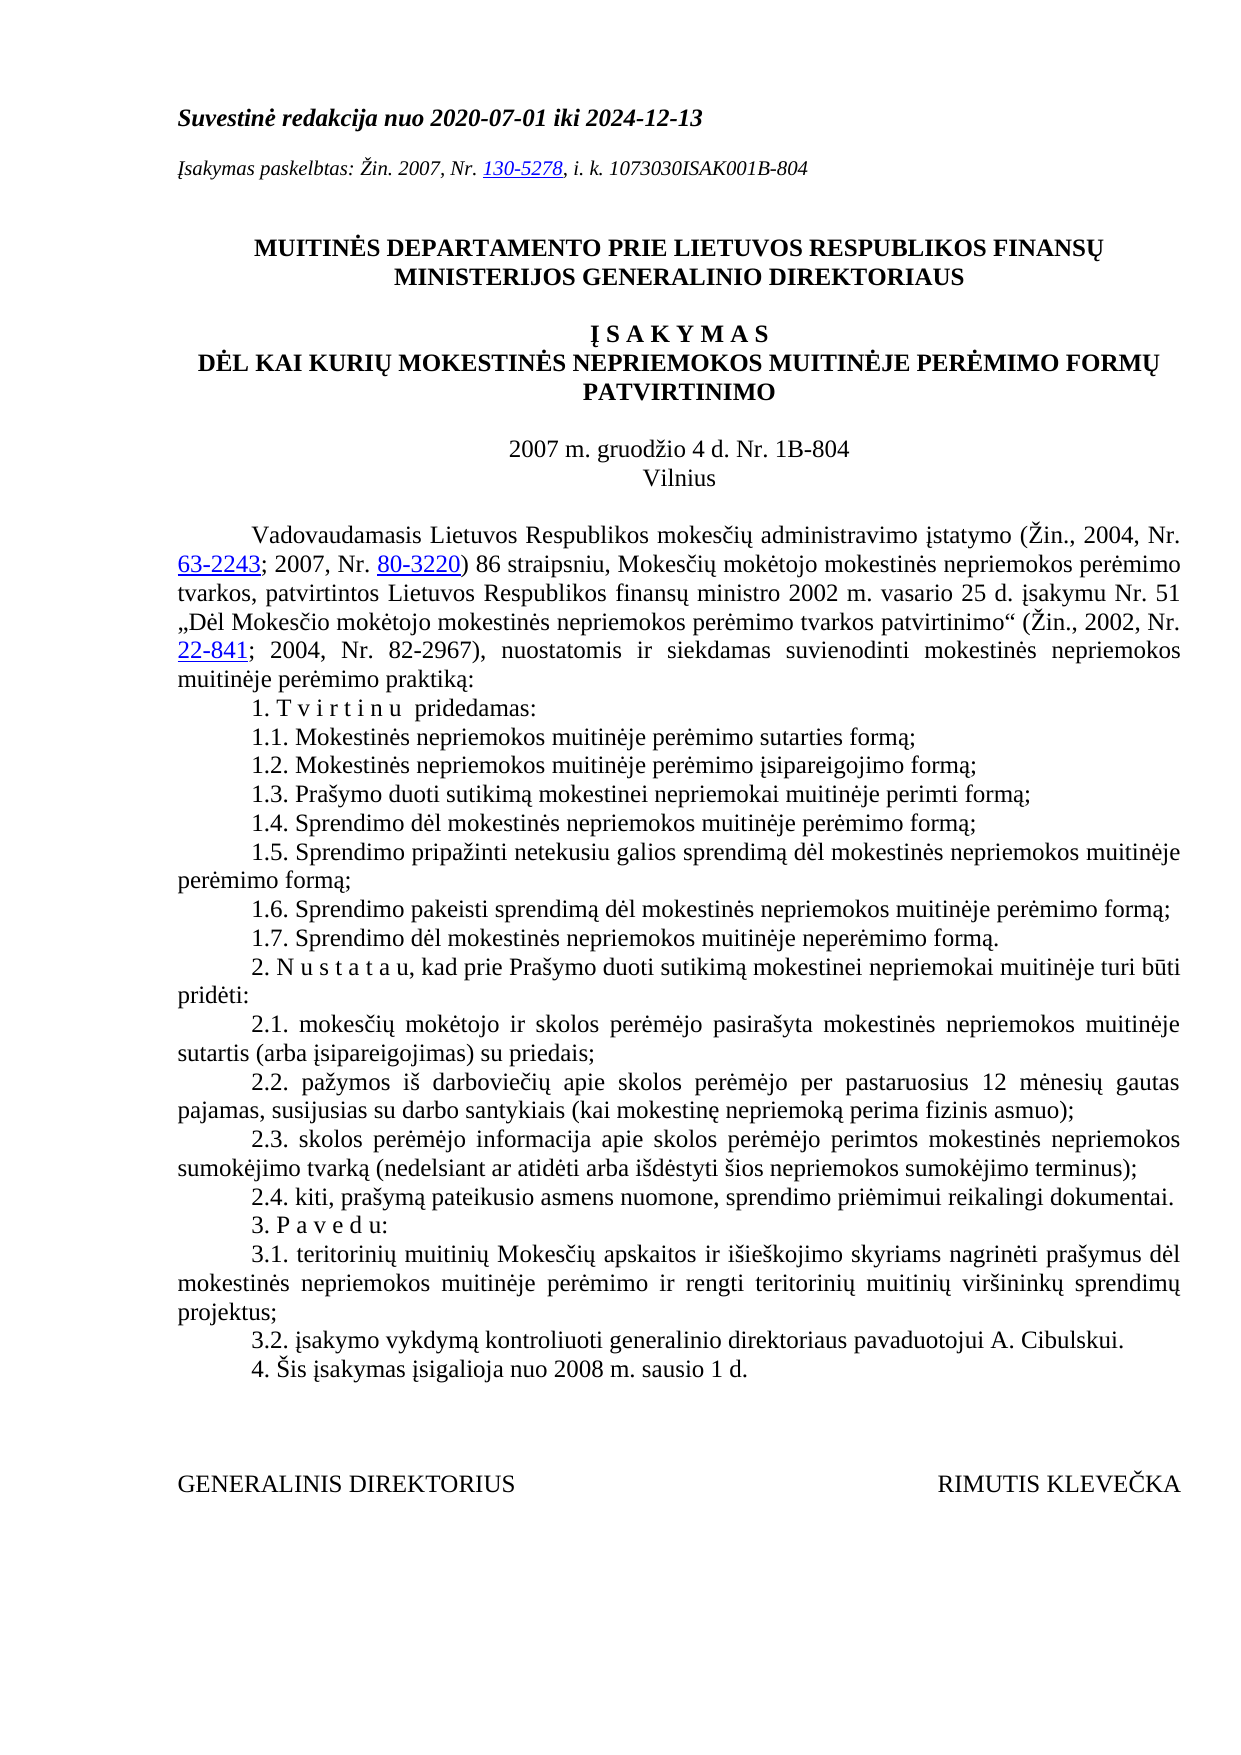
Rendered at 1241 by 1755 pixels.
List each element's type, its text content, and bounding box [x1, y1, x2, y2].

text Vilnius [177, 463, 1181, 492]
text 3.1. teritorinių muitinių Mokesčių apskaitos ir išieškojimo skyriams nagrinėti prašymus dėl mokestinės nepriemokos muitinėje perėmimo ir rengti teritorinių muitinių viršininkų sprendimų projektus; [177, 1239, 1181, 1326]
text 1.3. Prašymo duoti sutikimą mokestinei nepriemokai muitinėje perimti formą; [177, 779, 1181, 808]
text Vadovaudamasis Lietuvos Respublikos mokesčių administravimo įstatymo (Žin., 2004, Nr. 63-2243; 2007, Nr. 80-3220) 86 straipsniu, Mokesčių mokėtojo mokestinės nepriemokos perėmimo tvarkos, patvirtintos Lietuvos Respublikos finansų ministro 2002 m. vasario 25 d. įsakymu Nr. 51 „Dėl Mokesčio mokėtojo mokestinės nepriemokos perėmimo tvarkos patvirtinimo“ (Žin., 2002, Nr. 22-841; 2004, Nr. 82-2967), nuostatomis ir siekdamas suvienodinti mokestinės nepriemokos muitinėje perėmimo praktiką: [177, 521, 1181, 693]
text DĖL KAI KURIŲ MOKESTINĖS NEPRIEMOKOS MUITINĖJE PERĖMIMO FORMŲ PATVIRTINIMO [177, 348, 1181, 406]
text 1.2. Mokestinės nepriemokos muitinėje perėmimo įsipareigojimo formą; [177, 751, 1181, 779]
text Įsakymas paskelbtas: Žin. 2007, Nr. 130-5278, i. k. 1073030ISAK001B-804 [177, 156, 1181, 180]
text 1.7. Sprendimo dėl mokestinės nepriemokos muitinėje neperėmimo formą. [177, 923, 1181, 952]
text 2. Nustatau, kad prie Prašymo duoti sutikimą mokestinei nepriemokai muitinėje turi būti pridėti: [177, 952, 1181, 1009]
text MUITINĖS DEPARTAMENTO PRIE LIETUVOS RESPUBLIKOS FINANSŲ MINISTERIJOS GENERALINIO DIREKTORIAUS [177, 233, 1181, 291]
text 1. Tvirtinu pridedamas: [177, 693, 1181, 722]
text 3.2. įsakymo vykdymą kontroliuoti generalinio direktoriaus pavaduotojui A. Cibulskui. [177, 1326, 1181, 1354]
text 2007 m. gruodžio 4 d. Nr. 1B-804 [177, 434, 1181, 463]
text 2.2. pažymos iš darboviečių apie skolos perėmėjo per pastaruosius 12 mėnesių gautas pajamas, susijusias su darbo santykiais (kai mokestinę nepriemoką perima fizinis asmuo); [177, 1067, 1181, 1124]
text Suvestinė redakcija nuo 2020-07-01 iki 2024-12-13 [177, 103, 1181, 132]
text 2.1. mokesčių mokėtojo ir skolos perėmėjo pasirašyta mokestinės nepriemokos muitinėje sutartis (arba įsipareigojimas) su priedais; [177, 1009, 1181, 1067]
text 1.4. Sprendimo dėl mokestinės nepriemokos muitinėje perėmimo formą; [177, 808, 1181, 837]
text 1.5. Sprendimo pripažinti netekusiu galios sprendimą dėl mokestinės nepriemokos muitinėje perėmimo formą; [177, 837, 1181, 894]
text 2.3. skolos perėmėjo informacija apie skolos perėmėjo perimtos mokestinės nepriemokos sumokėjimo tvarką (nedelsiant ar atidėti arba išdėstyti šios nepriemokos sumokėjimo terminus); [177, 1124, 1181, 1182]
text 2.4. kiti, prašymą pateikusio asmens nuomone, sprendimo priėmimui reikalingi dokumentai. [177, 1182, 1181, 1211]
text 1.6. Sprendimo pakeisti sprendimą dėl mokestinės nepriemokos muitinėje perėmimo formą; [177, 894, 1181, 923]
text GENERALINIS DIREKTORIUS RIMUTIS KLEVEČKA [177, 1469, 1181, 1498]
text 3. Pavedu: [177, 1211, 1181, 1239]
text 1.1. Mokestinės nepriemokos muitinėje perėmimo sutarties formą; [177, 722, 1181, 751]
text 4. Šis įsakymas įsigalioja nuo 2008 m. sausio 1 d. [177, 1354, 1181, 1383]
text Į S A K Y M A S [177, 319, 1181, 348]
